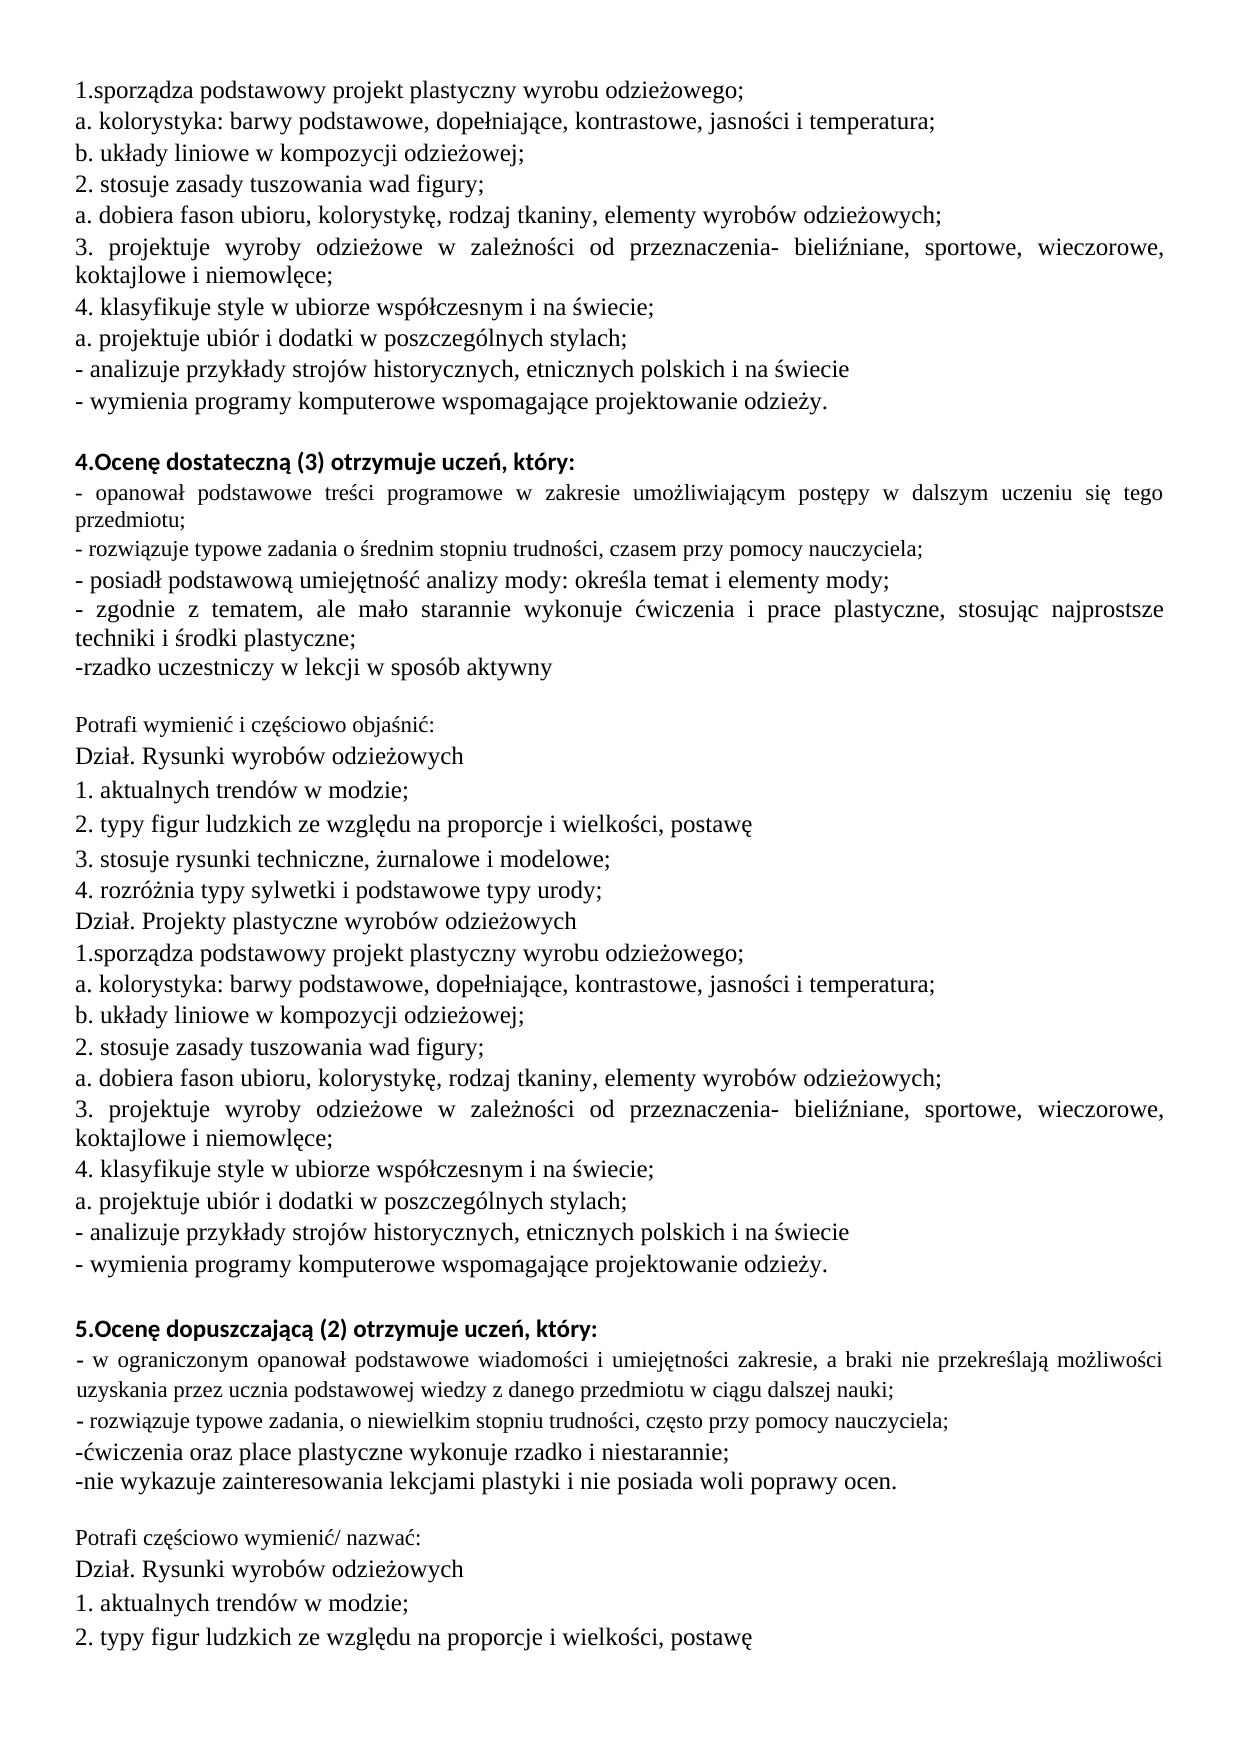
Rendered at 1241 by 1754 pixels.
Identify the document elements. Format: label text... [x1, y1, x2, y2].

text 1. aktualnych trendów w modzie; [75, 1588, 1165, 1617]
text -rzadko uczestniczy w lekcji w sposób aktywny [75, 652, 1165, 681]
text 2. typy figur ludzkich ze względu na proporcje i wielkości, postawę [75, 1622, 1165, 1651]
text 4. klasyfikuje style w ubiorze współczesnym i na świecie; [75, 1154, 1165, 1183]
text b. układy liniowe w kompozycji odzieżowej; [75, 138, 1165, 166]
text - analizuje przykłady strojów historycznych, etnicznych polskich i na świecie [75, 1217, 1165, 1246]
text - wymienia programy komputerowe wspomagające projektowanie odzieży. [75, 386, 1165, 415]
text 1.sporządza podstawowy projekt plastyczny wyrobu odzieżowego; [75, 938, 1165, 966]
text 3. projektuje wyroby odzieżowe w zależności od przeznaczenia- bieliźniane, sportowe, wieczorowe, koktajlowe i niemowlęce; [75, 232, 1165, 289]
text a. dobiera fason ubioru, kolorystykę, rodzaj tkaniny, elementy wyrobów odzieżowych; [75, 1063, 1165, 1092]
text 4. rozróżnia typy sylwetki i podstawowe typy urody; [75, 875, 1165, 904]
text Potrafi częściowo wymienić/ nazwać: [75, 1524, 1165, 1550]
text 5.Ocenę dopuszczającą (2) otrzymuje uczeń, który: [75, 1313, 1165, 1344]
text a. dobiera fason ubioru, kolorystykę, rodzaj tkaniny, elementy wyrobów odzieżowych; [75, 200, 1165, 229]
text 1.sporządza podstawowy projekt plastyczny wyrobu odzieżowego; [75, 75, 1165, 104]
text - w ograniczonym opanował podstawowe wiadomości i umiejętności zakresie, a braki nie przekreślają możliwości uzyskania przez ucznia podstawowej wiedzy z danego przedmiotu w ciągu dalszej nauki; [76, 1346, 1165, 1403]
text Dział. Projekty plastyczne wyrobów odzieżowych [75, 906, 1165, 935]
text a. kolorystyka: barwy podstawowe, dopełniające, kontrastowe, jasności i temperatura; [75, 969, 1165, 998]
text 1. aktualnych trendów w modzie; [75, 775, 1165, 804]
text - rozwiązuje typowe zadania o średnim stopniu trudności, czasem przy pomocy nauczyciela; [75, 535, 1165, 561]
text - wymienia programy komputerowe wspomagające projektowanie odzieży. [75, 1249, 1165, 1277]
text Dział. Rysunki wyrobów odzieżowych [75, 741, 1165, 770]
text 4.Ocenę dostateczną (3) otrzymuje uczeń, który: [75, 446, 1165, 477]
text 2. stosuje zasady tuszowania wad figury; [75, 1032, 1165, 1061]
text - rozwiązuje typowe zadania, o niewielkim stopniu trudności, często przy pomocy nauczyciela; [76, 1407, 1165, 1433]
text a. projektuje ubiór i dodatki w poszczególnych stylach; [75, 1186, 1165, 1215]
text b. układy liniowe w kompozycji odzieżowej; [75, 1000, 1165, 1029]
text Potrafi wymienić i częściowo objaśnić: [75, 711, 1165, 737]
text 3. stosuje rysunki techniczne, żurnalowe i modelowe; [75, 844, 1165, 872]
text -ćwiczenia oraz place plastyczne wykonuje rzadko i niestarannie; [75, 1437, 1165, 1466]
text -nie wykazuje zainteresowania lekcjami plastyki i nie posiada woli poprawy ocen. [75, 1466, 1165, 1494]
text 2. stosuje zasady tuszowania wad figury; [75, 169, 1165, 198]
text a. projektuje ubiór i dodatki w poszczególnych stylach; [75, 323, 1165, 352]
text Dział. Rysunki wyrobów odzieżowych [75, 1554, 1165, 1583]
text 2. typy figur ludzkich ze względu na proporcje i wielkości, postawę [75, 809, 1165, 838]
text 4. klasyfikuje style w ubiorze współczesnym i na świecie; [75, 292, 1165, 321]
text - zgodnie z tematem, ale mało starannie wykonuje ćwiczenia i prace plastyczne, stosując najprostsze techniki i środki plastyczne; [75, 594, 1165, 652]
text - opanował podstawowe treści programowe w zakresie umożliwiającym postępy w dalszym uczeniu się tego przedmiotu; [75, 479, 1165, 532]
text 3. projektuje wyroby odzieżowe w zależności od przeznaczenia- bieliźniane, sportowe, wieczorowe, koktajlowe i niemowlęce; [75, 1094, 1165, 1152]
text - posiadł podstawową umiejętność analizy mody: określa temat i elementy mody; [75, 565, 1165, 594]
text a. kolorystyka: barwy podstawowe, dopełniające, kontrastowe, jasności i temperatura; [75, 106, 1165, 135]
text - analizuje przykłady strojów historycznych, etnicznych polskich i na świecie [75, 354, 1165, 383]
